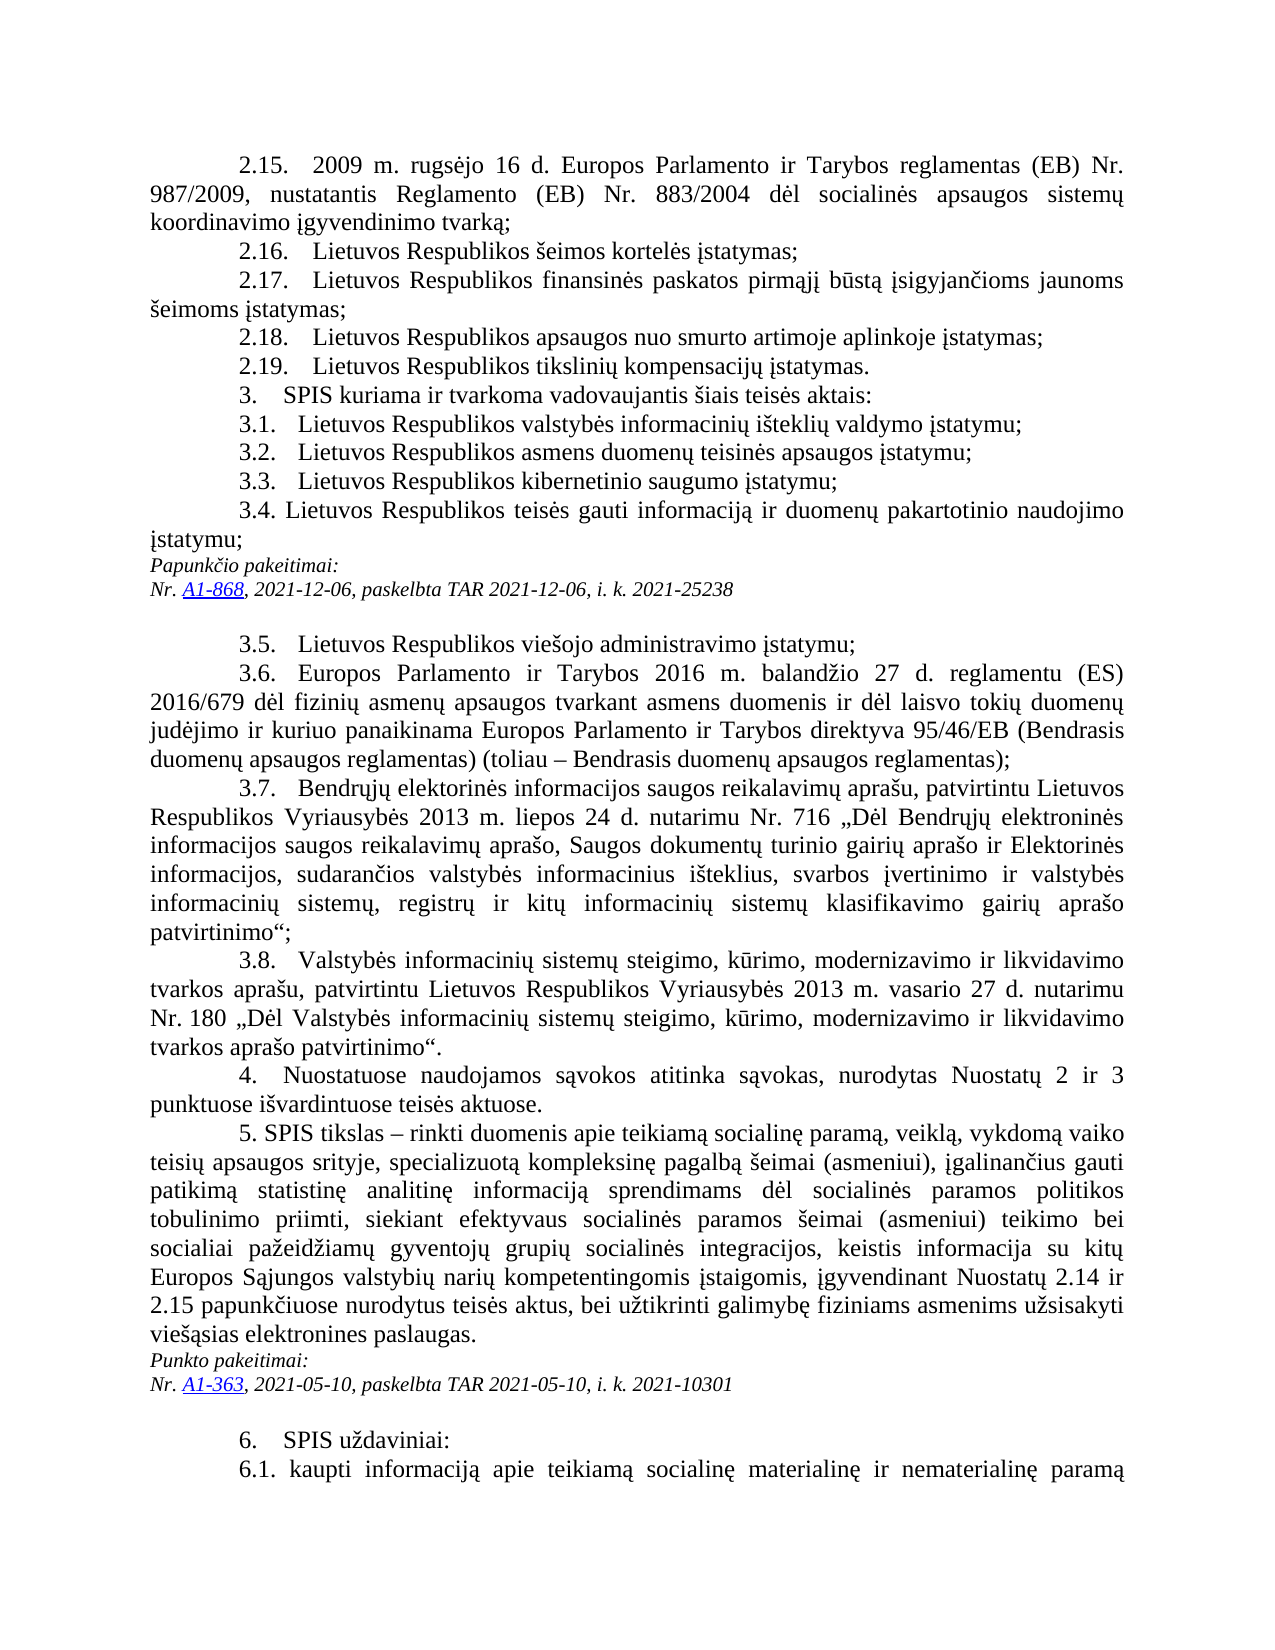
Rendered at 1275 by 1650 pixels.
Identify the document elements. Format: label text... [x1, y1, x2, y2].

text 6.1. kaupti informaciją apie teikiamą socialinę materialinę ir nematerialinę paramą [150, 1454, 1125, 1482]
text 3.6. Europos Parlamento ir Tarybos 2016 m. balandžio 27 d. reglamentu (ES) 2016/679 dėl fizinių asmenų apsaugos tvarkant asmens duomenis ir dėl laisvo tokių duomenų judėjimo ir kuriuo panaikinama Europos Parlamento ir Tarybos direktyva 95/46/EB (Bendrasis duomenų apsaugos reglamentas) (toliau – Bendrasis duomenų apsaugos reglamentas); [150, 658, 1125, 773]
text Nr. A1-363, 2021-05-10, paskelbta TAR 2021-05-10, i. k. 2021-10301 [150, 1372, 1125, 1396]
text Nr. A1-868, 2021-12-06, paskelbta TAR 2021-12-06, i. k. 2021-25238 [150, 577, 1125, 601]
text 6. SPIS uždaviniai: [150, 1425, 1125, 1454]
text 3.7. Bendrųjų elektorinės informacijos saugos reikalavimų aprašu, patvirtintu Lietuvos Respublikos Vyriausybės 2013 m. liepos 24 d. nutarimu Nr. 716 „Dėl Bendrųjų elektroninės informacijos saugos reikalavimų aprašo, Saugos dokumentų turinio gairių aprašo ir Elektorinės informacijos, sudarančios valstybės informacinius išteklius, svarbos įvertinimo ir valstybės informacinių sistemų, registrų ir kitų informacinių sistemų klasifikavimo gairių aprašo patvirtinimo“; [150, 773, 1125, 946]
text 3.1. Lietuvos Respublikos valstybės informacinių išteklių valdymo įstatymu; [150, 409, 1125, 437]
text 2.16. Lietuvos Respublikos šeimos kortelės įstatymas; [150, 236, 1125, 265]
text Papunkčio pakeitimai: [150, 552, 1125, 577]
text 2.17. Lietuvos Respublikos finansinės paskatos pirmąjį būstą įsigyjančioms jaunoms šeimoms įstatymas; [150, 265, 1125, 322]
text 3.5. Lietuvos Respublikos viešojo administravimo įstatymu; [150, 629, 1125, 658]
text 4. Nuostatuose naudojamos sąvokos atitinka sąvokas, nurodytas Nuostatų 2 ir 3 punktuose išvardintuose teisės aktuose. [150, 1061, 1125, 1118]
text 2.18. Lietuvos Respublikos apsaugos nuo smurto artimoje aplinkoje įstatymas; [150, 322, 1125, 351]
text 3.4. Lietuvos Respublikos teisės gauti informaciją ir duomenų pakartotinio naudojimo įstatymu; [150, 495, 1125, 552]
text 3.8. Valstybės informacinių sistemų steigimo, kūrimo, modernizavimo ir likvidavimo tvarkos aprašu, patvirtintu Lietuvos Respublikos Vyriausybės 2013 m. vasario 27 d. nutarimu Nr. 180 „Dėl Valstybės informacinių sistemų steigimo, kūrimo, modernizavimo ir likvidavimo tvarkos aprašo patvirtinimo“. [150, 946, 1125, 1061]
text 3.2. Lietuvos Respublikos asmens duomenų teisinės apsaugos įstatymu; [150, 437, 1125, 466]
text 2.19. Lietuvos Respublikos tikslinių kompensacijų įstatymas. [150, 351, 1125, 380]
text Punkto pakeitimai: [150, 1348, 1125, 1372]
text 2.15. 2009 m. rugsėjo 16 d. Europos Parlamento ir Tarybos reglamentas (EB) Nr. 987/2009, nustatantis Reglamento (EB) Nr. 883/2004 dėl socialinės apsaugos sistemų koordinavimo įgyvendinimo tvarką; [150, 150, 1125, 236]
text 3. SPIS kuriama ir tvarkoma vadovaujantis šiais teisės aktais: [150, 380, 1125, 409]
text 5. SPIS tikslas – rinkti duomenis apie teikiamą socialinę paramą, veiklą, vykdomą vaiko teisių apsaugos srityje, specializuotą kompleksinę pagalbą šeimai (asmeniui), įgalinančius gauti patikimą statistinę analitinę informaciją sprendimams dėl socialinės paramos politikos tobulinimo priimti, siekiant efektyvaus socialinės paramos šeimai (asmeniui) teikimo bei socialiai pažeidžiamų gyventojų grupių socialinės integracijos, keistis informacija su kitų Europos Sąjungos valstybių narių kompetentingomis įstaigomis, įgyvendinant Nuostatų 2.14 ir 2.15 papunkčiuose nurodytus teisės aktus, bei užtikrinti galimybę fiziniams asmenims užsisakyti viešąsias elektronines paslaugas. [150, 1118, 1125, 1348]
text 3.3. Lietuvos Respublikos kibernetinio saugumo įstatymu; [150, 466, 1125, 495]
